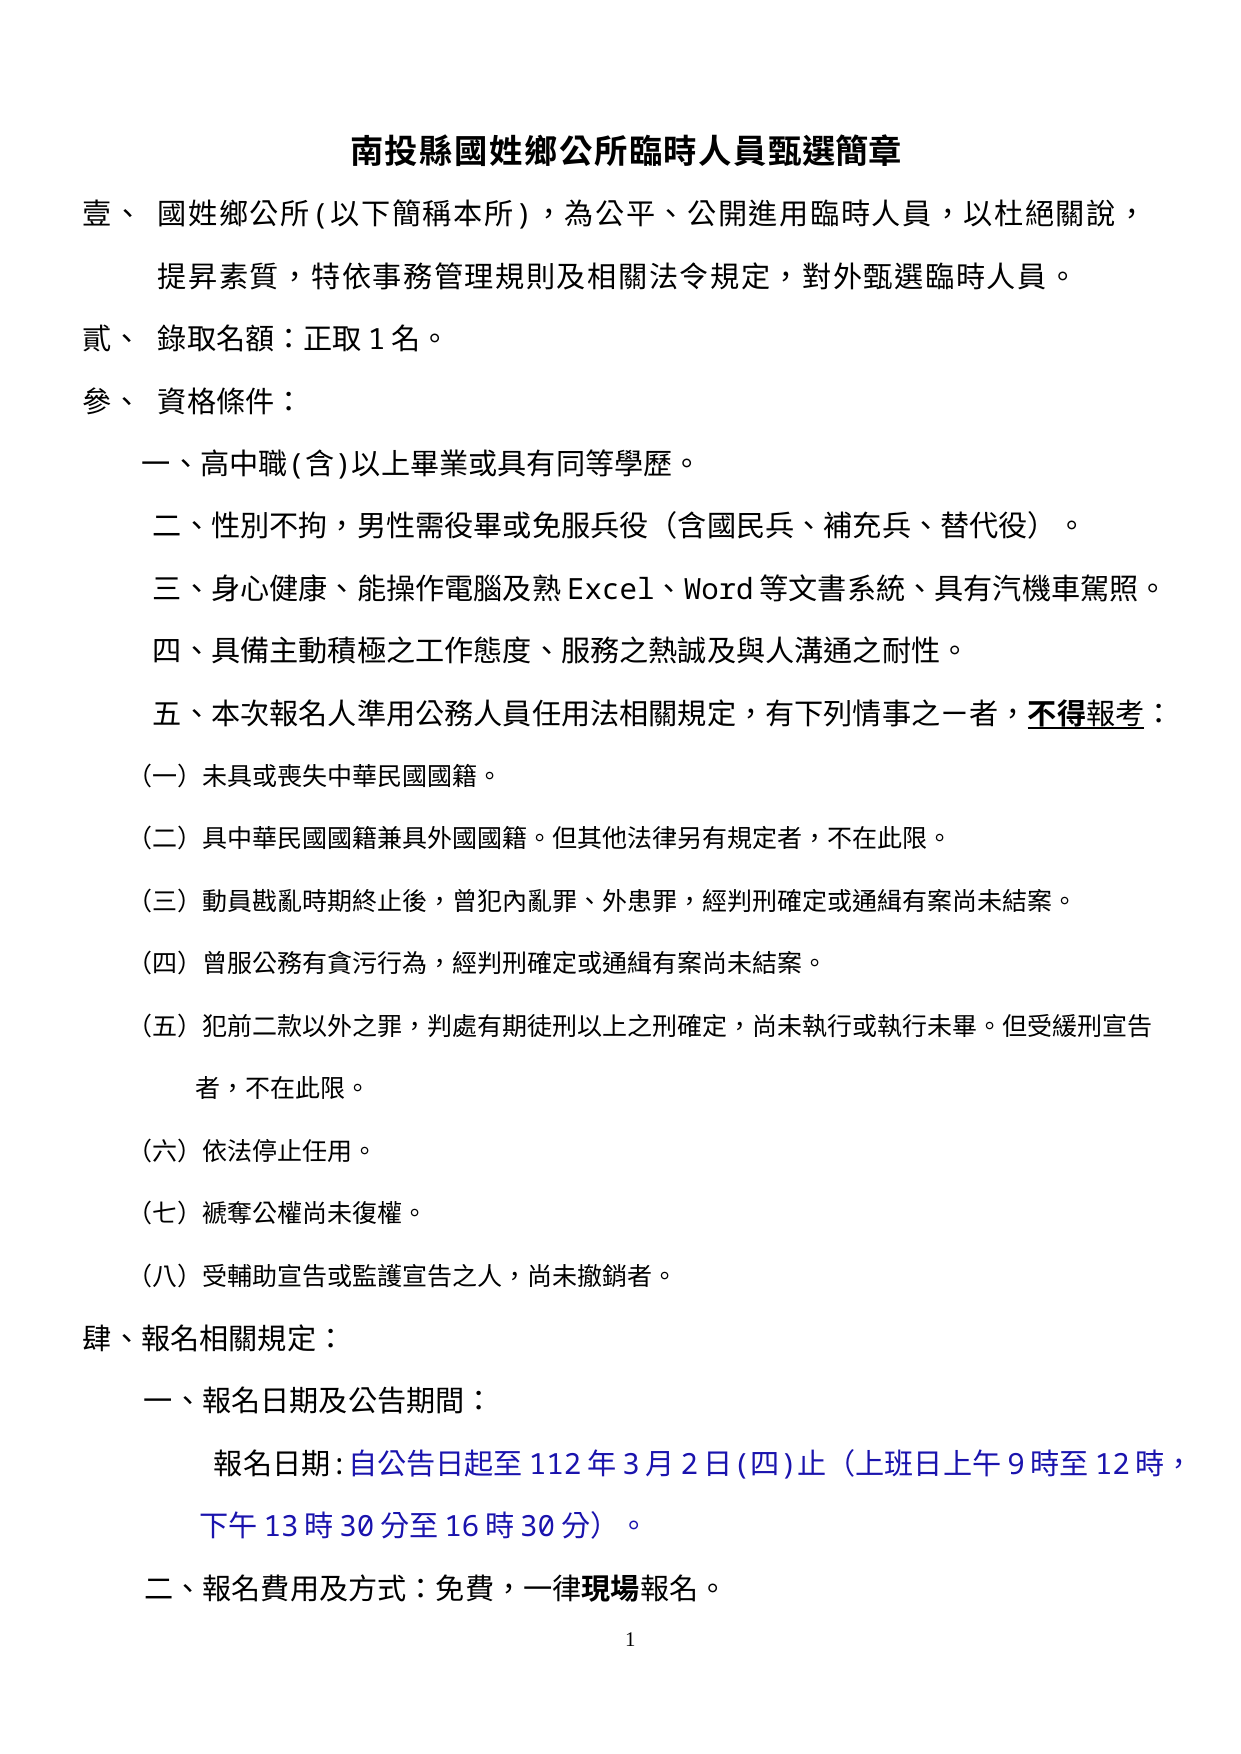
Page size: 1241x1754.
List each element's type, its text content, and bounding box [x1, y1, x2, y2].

text 南投縣國姓鄉公所臨時人員甄選簡章 [83, 108, 1169, 170]
text （二）具中華民國國籍兼具外國國籍。但其他法律另有規定者，不在此限。 [83, 795, 1169, 858]
list 資格條件： [83, 358, 1169, 420]
text 二、報名費用及方式：免費，一律現場報名。 [83, 1545, 1169, 1608]
text 一、高中職(含)以上畢業或具有同等學歷。 [142, 420, 1169, 483]
text （八）受輔助宣告或監護宣告之人，尚未撤銷者。 [83, 1233, 1169, 1295]
text （三）動員戡亂時期終止後，曾犯內亂罪、外患罪，經判刑確定或通緝有案尚未結案。 [83, 858, 1169, 920]
text 二、性別不拘，男性需役畢或免服兵役（含國民兵、補充兵、替代役）。 [83, 483, 1169, 545]
text （一）未具或喪失中華民國國籍。 [83, 733, 1169, 795]
list 錄取名額：正取1名。 [83, 295, 1169, 358]
text （七）褫奪公權尚未復權。 [83, 1170, 1169, 1233]
text 報名日期:自公告日起至112年3月2日(四)止（上班日上午9時至12時，下午13時30分至16時30分）。 [126, 1420, 1169, 1545]
text （六）依法停止任用。 [83, 1108, 1169, 1170]
text 肆、報名相關規定： [83, 1295, 1169, 1358]
text 四、具備主動積極之工作態度、服務之熱誠及與人溝通之耐性。 [83, 608, 1169, 670]
text 五、本次報名人準用公務人員任用法相關規定，有下列情事之ㄧ者，不得報考： [83, 670, 1169, 733]
text （五）犯前二款以外之罪，判處有期徒刑以上之刑確定，尚未執行或執行未畢。但受緩刑宣告者，不在此限。 [83, 983, 1169, 1108]
text 三、身心健康、能操作電腦及熟Excel、Word等文書系統、具有汽機車駕照。 [83, 545, 1169, 608]
list 國姓鄉公所(以下簡稱本所)，為公平、公開進用臨時人員，以杜絕關說，提昇素質，特依事務管理規則及相關法令規定，對外甄選臨時人員。 [83, 170, 1169, 295]
text （四）曾服公務有貪污行為，經判刑確定或通緝有案尚未結案。 [83, 920, 1169, 983]
text 一、報名日期及公告期間： [126, 1358, 1169, 1420]
